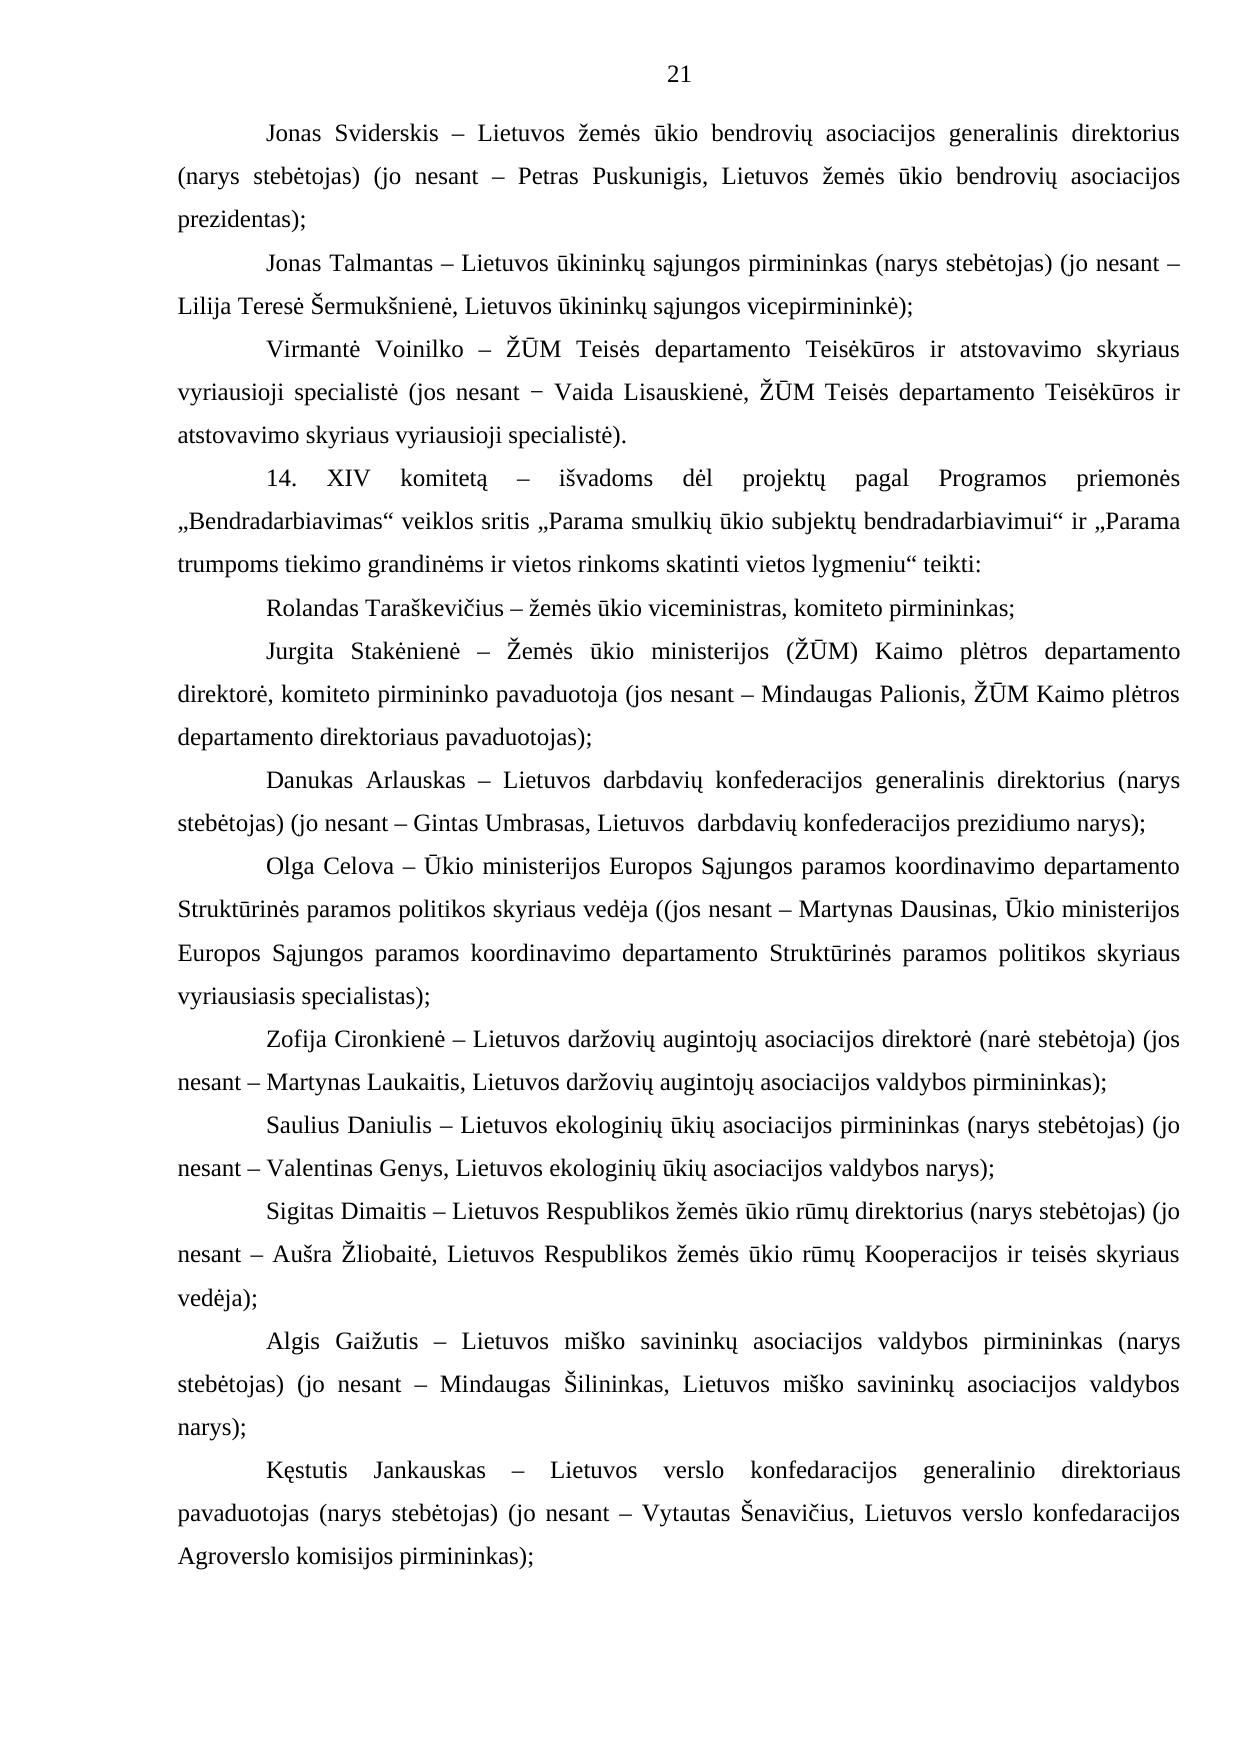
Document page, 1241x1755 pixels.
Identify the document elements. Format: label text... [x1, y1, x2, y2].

text Algis Gaižutis – Lietuvos miško savininkų asociacijos valdybos pirmininkas (narys stebėtojas) (jo nesant – Mindaugas Šilininkas, Lietuvos miško savininkų asociacijos valdybos narys); [177, 1326, 1181, 1441]
text Rolandas Taraškevičius – žemės ūkio viceministras, komiteto pirmininkas; [177, 593, 1181, 621]
text Jonas Sviderskis – Lietuvos žemės ūkio bendrovių asociacijos generalinis direktorius (narys stebėtojas) (jo nesant – Petras Puskunigis, Lietuvos žemės ūkio bendrovių asociacijos prezidentas); [177, 118, 1181, 233]
text 14. XIV komitetą – išvadoms dėl projektų pagal Programos priemonės „Bendradarbiavimas“ veiklos sritis „Parama smulkių ūkio subjektų bendradarbiavimui“ ir „Parama trumpoms tiekimo grandinėms ir vietos rinkoms skatinti vietos lygmeniu“ teikti: [177, 463, 1181, 578]
text Virmantė Voinilko – ŽŪM Teisės departamento Teisėkūros ir atstovavimo skyriaus vyriausioji specialistė (jos nesant − Vaida Lisauskienė, ŽŪM Teisės departamento Teisėkūros ir atstovavimo skyriaus vyriausioji specialistė). [177, 334, 1181, 449]
text Jurgita Stakėnienė – Žemės ūkio ministerijos (ŽŪM) Kaimo plėtros departamento direktorė, komiteto pirmininko pavaduotoja (jos nesant – Mindaugas Palionis, ŽŪM Kaimo plėtros departamento direktoriaus pavaduotojas); [177, 636, 1181, 751]
text Saulius Daniulis – Lietuvos ekologinių ūkių asociacijos pirmininkas (narys stebėtojas) (jo nesant – Valentinas Genys, Lietuvos ekologinių ūkių asociacijos valdybos narys); [177, 1110, 1181, 1182]
text Kęstutis Jankauskas – Lietuvos verslo konfedaracijos generalinio direktoriaus pavaduotojas (narys stebėtojas) (jo nesant – Vytautas Šenavičius, Lietuvos verslo konfedaracijos Agroverslo komisijos pirmininkas); [177, 1455, 1181, 1570]
text Danukas Arlauskas – Lietuvos darbdavių konfederacijos generalinis direktorius (narys stebėtojas) (jo nesant – Gintas Umbrasas, Lietuvos darbdavių konfederacijos prezidiumo narys); [177, 765, 1181, 837]
text Olga Celova – Ūkio ministerijos Europos Sąjungos paramos koordinavimo departamento Struktūrinės paramos politikos skyriaus vedėja ((jos nesant – Martynas Dausinas, Ūkio ministerijos Europos Sąjungos paramos koordinavimo departamento Struktūrinės paramos politikos skyriaus vyriausiasis specialistas); [177, 851, 1181, 1009]
text Jonas Talmantas – Lietuvos ūkininkų sąjungos pirmininkas (narys stebėtojas) (jo nesant – Lilija Teresė Šermukšnienė, Lietuvos ūkininkų sąjungos vicepirmininkė); [177, 248, 1181, 319]
text Sigitas Dimaitis – Lietuvos Respublikos žemės ūkio rūmų direktorius (narys stebėtojas) (jo nesant – Aušra Žliobaitė, Lietuvos Respublikos žemės ūkio rūmų Kooperacijos ir teisės skyriaus vedėja); [177, 1196, 1181, 1311]
text Zofija Cironkienė – Lietuvos daržovių augintojų asociacijos direktorė (narė stebėtoja) (jos nesant – Martynas Laukaitis, Lietuvos daržovių augintojų asociacijos valdybos pirmininkas); [177, 1024, 1181, 1096]
